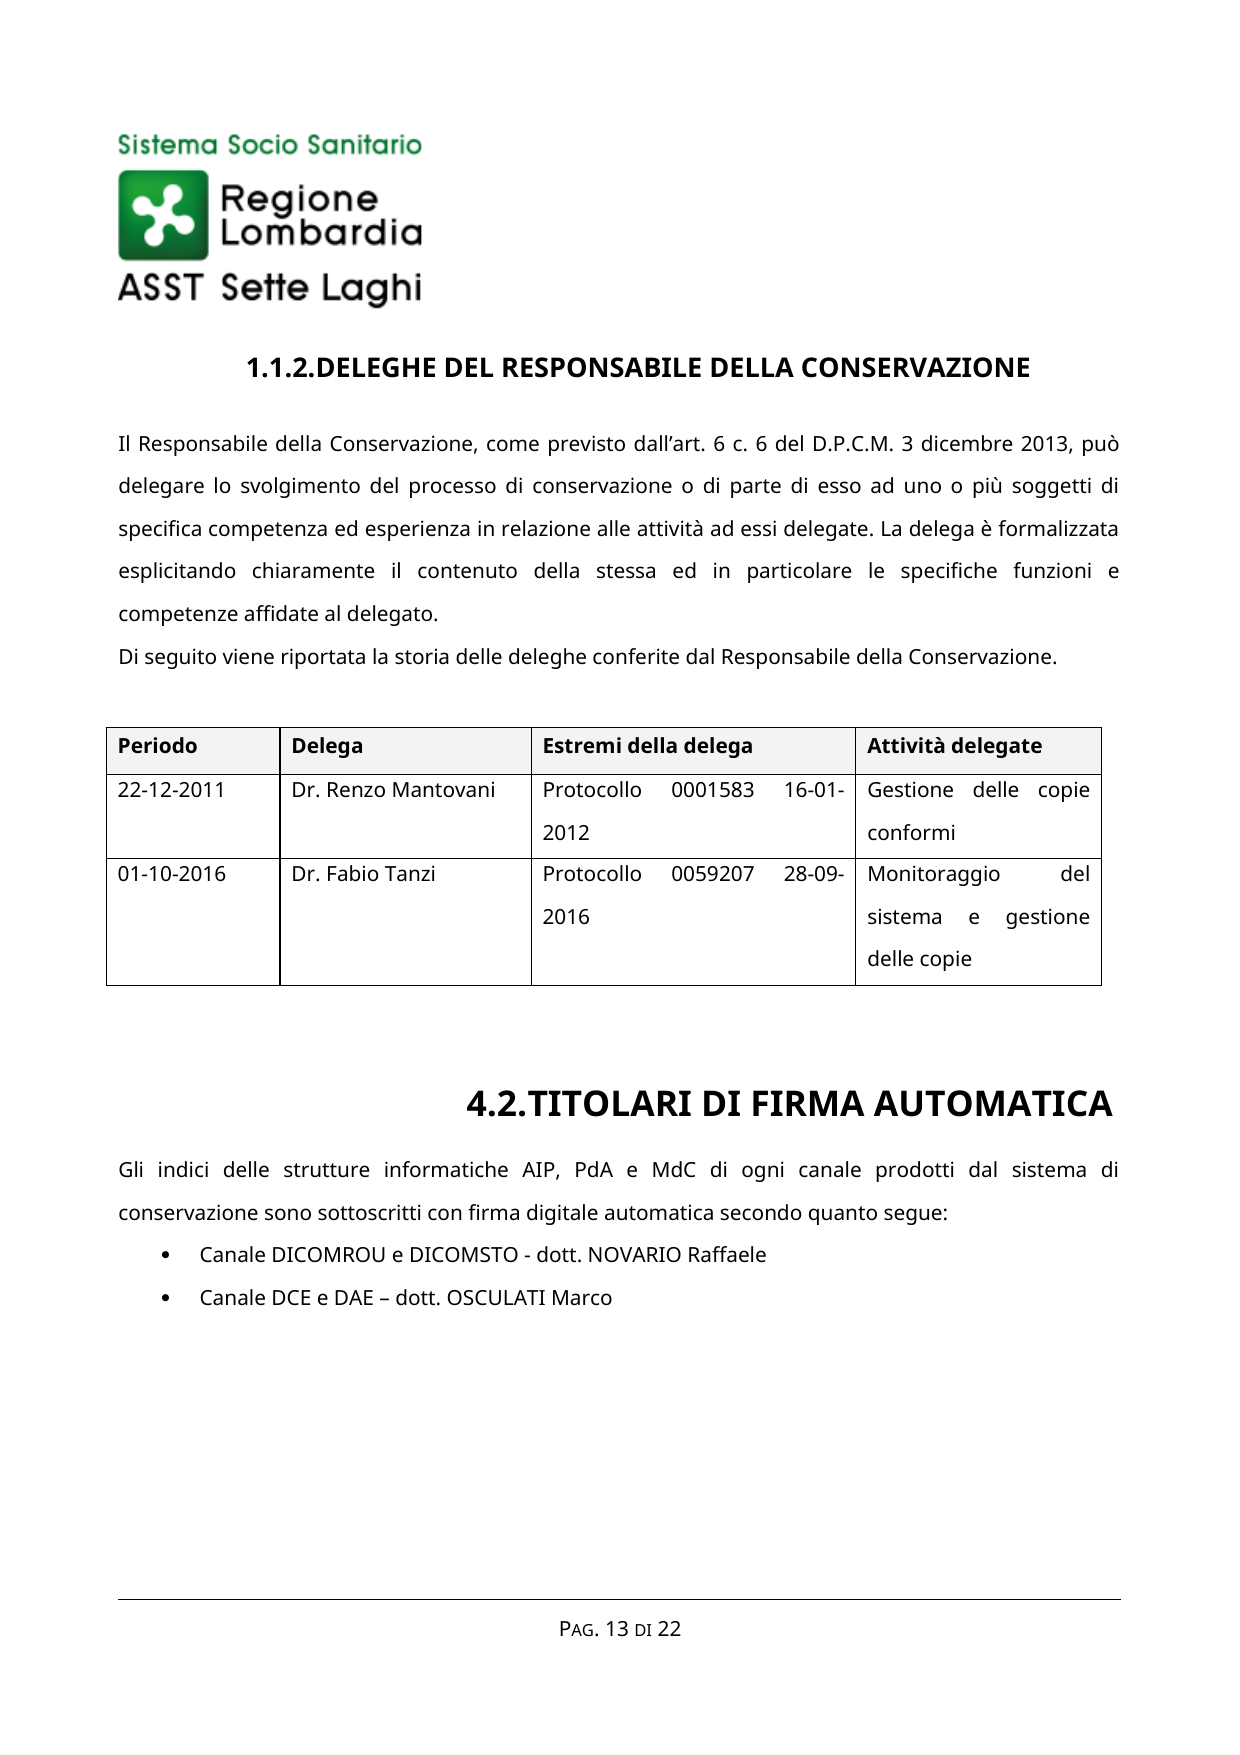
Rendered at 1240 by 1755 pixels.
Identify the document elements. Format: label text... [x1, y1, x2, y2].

table_cell 22-12-2011 [107, 775, 279, 858]
table_header Attività delegate [856, 728, 1101, 774]
table_cell Dr. Renzo Mantovani [281, 775, 531, 858]
table_cell Monitoraggio del sistema e gestione delle copie [856, 859, 1101, 985]
list Canale DCE e DAE – dott. OSCULATI Marco [162, 1283, 1121, 1311]
list DELEGHE DEL RESPONSABILE DELLA CONSERVAZIONE [246, 349, 1121, 386]
list Canale DICOMROU e DICOMSTO - dott. NOVARIO Raffaele [162, 1240, 1121, 1269]
text Gli indici delle strutture informatiche AIP, PdA e MdC di ogni canale prodotti dal sistema di conservazione sono sottoscritti con firma digitale automatica secondo quanto segue: [118, 1155, 1121, 1226]
table_cell Protocollo 0001583 16-01-2012 [532, 775, 855, 858]
table_header Delega [281, 728, 531, 774]
table_cell 01-10-2016 [107, 859, 279, 985]
table_header Periodo [107, 728, 279, 774]
text Di seguito viene riportata la storia delle deleghe conferite dal Responsabile della Conservazione. [118, 642, 1121, 670]
table_header Estremi della delega [532, 728, 855, 774]
text Il Responsabile della Conservazione, come previsto dall’art. 6 c. 6 del D.P.C.M. 3 dicembre 2013, può delegare lo svolgimento del processo di conservazione o di parte di esso ad uno o più soggetti di specifica competenza ed esperienza in relazione alle attività ad essi delegate. La delega è formalizzata esplicitando chiaramente il contenuto della stessa ed in particolare le specifiche funzioni e competenze affidate al delegato. [118, 429, 1121, 628]
subtitle TITOLARI DI FIRMA AUTOMATICA [466, 1078, 1121, 1126]
table_cell Dr. Fabio Tanzi [281, 859, 531, 985]
table_cell Protocollo 0059207 28-09-2016 [532, 859, 855, 985]
table_cell Gestione delle copie conformi [856, 775, 1101, 858]
